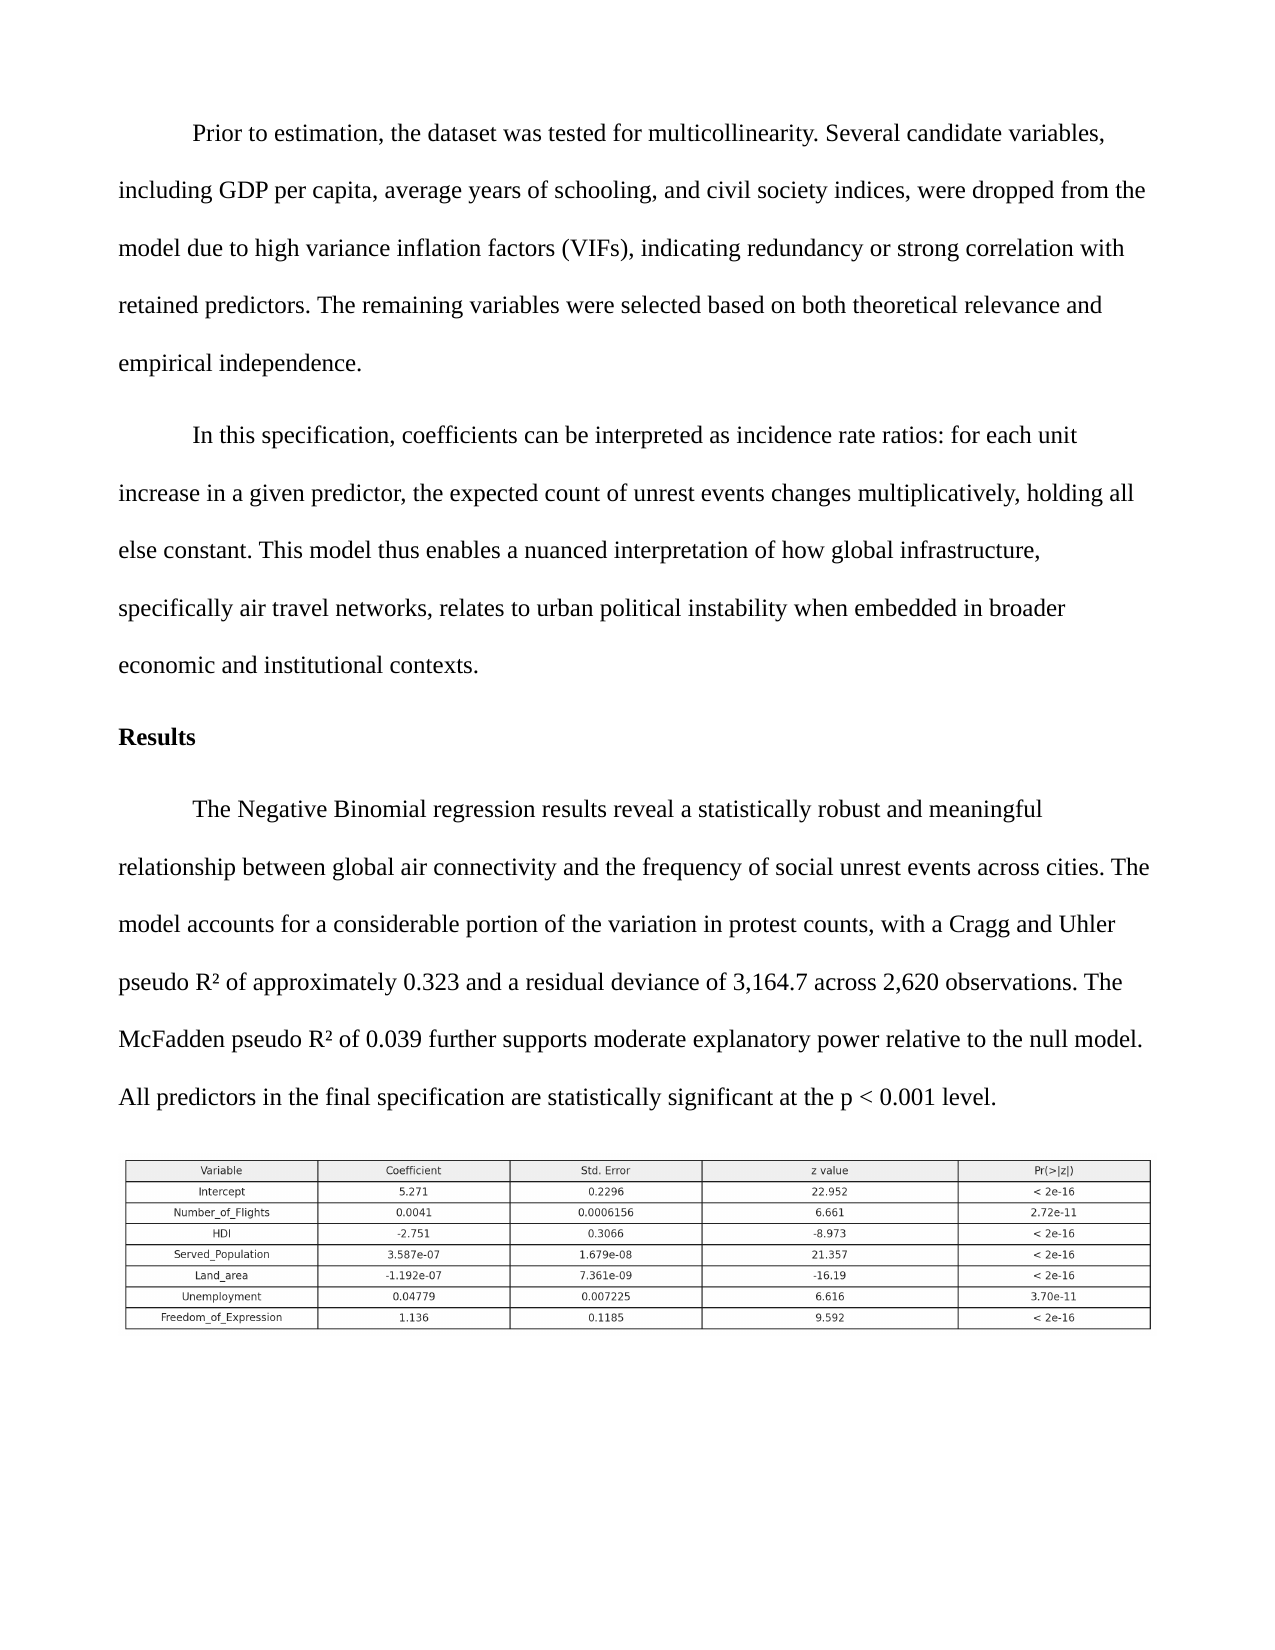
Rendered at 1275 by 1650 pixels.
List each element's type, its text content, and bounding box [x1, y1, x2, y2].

text The Negative Binomial regression results reveal a statistically robust and meaningful relationship between global air connectivity and the frequency of social unrest events across cities. The model accounts for a considerable portion of the variation in protest counts, with a Cragg and Uhler pseudo R² of approximately 0.323 and a residual deviance of 3,164.7 across 2,620 observations. The McFadden pseudo R² of 0.039 further supports moderate explanatory power relative to the null model. All predictors in the final specification are statistically significant at the p < 0.001 level. [118, 794, 1157, 1111]
picture [118, 1153, 1157, 1336]
text Prior to estimation, the dataset was tested for multicollinearity. Several candidate variables, including GDP per capita, average years of schooling, and civil society indices, were dropped from the model due to high variance inflation factors (VIFs), indicating redundancy or strong correlation with retained predictors. The remaining variables were selected based on both theoretical relevance and empirical independence. [118, 118, 1157, 377]
text Results [118, 722, 1157, 751]
text In this specification, coefficients can be interpreted as incidence rate ratios: for each unit increase in a given predictor, the expected count of unrest events changes multiplicatively, holding all else constant. This model thus enables a nuanced interpretation of how global infrastructure, specifically air travel networks, relates to urban political instability when embedded in broader economic and institutional contexts. [118, 420, 1157, 679]
